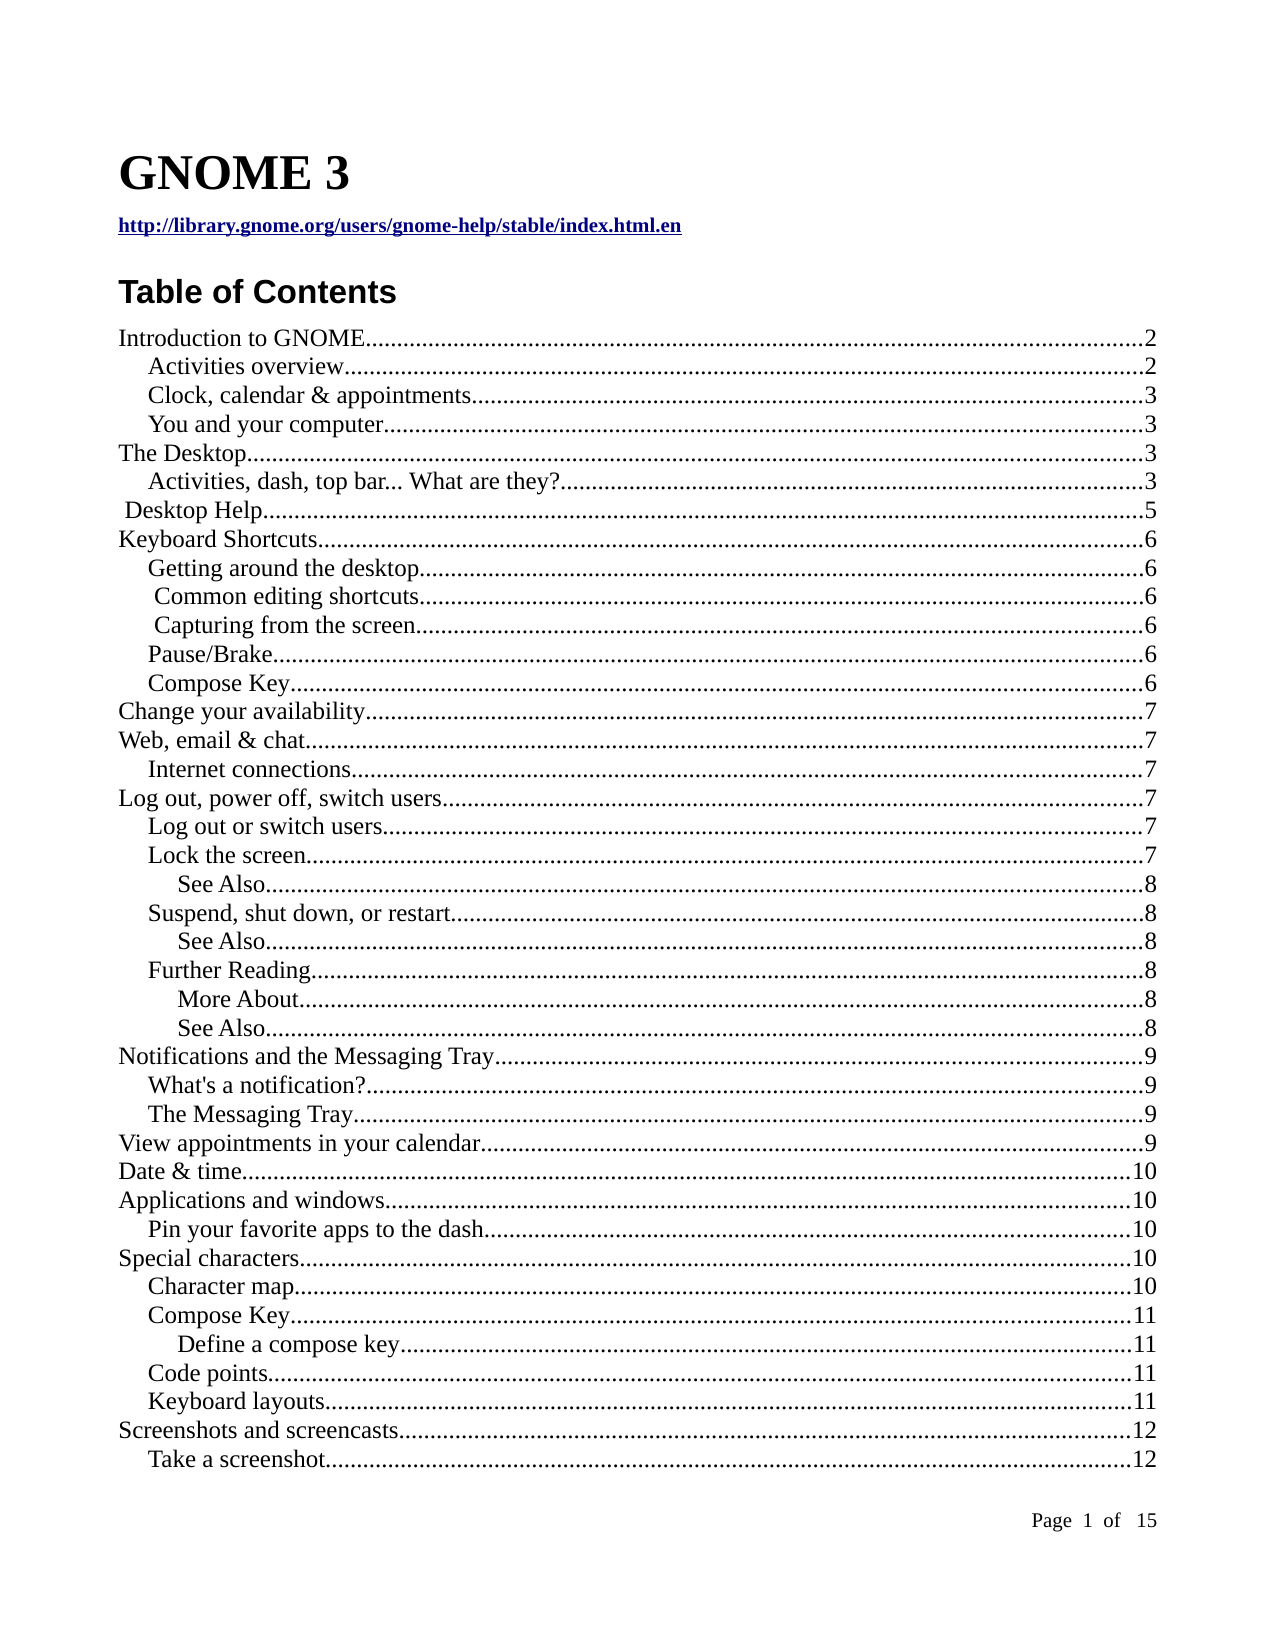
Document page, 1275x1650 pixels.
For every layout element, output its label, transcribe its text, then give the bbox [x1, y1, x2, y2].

text Compose Key 6 [148, 668, 1157, 696]
text You and your computer 3 [148, 409, 1157, 438]
text Keyboard Shortcuts 6 [118, 524, 1157, 553]
text Log out or switch users 7 [148, 811, 1157, 840]
text See Also 8 [177, 926, 1157, 955]
text Notifications and the Messaging Tray 9 [118, 1041, 1157, 1070]
subtitle GNOME 3 [118, 143, 1157, 201]
text The Desktop 3 [118, 438, 1157, 466]
subtitle Table of Contents [118, 272, 1157, 310]
text More About 8 [177, 984, 1157, 1013]
text Lock the screen 7 [148, 840, 1157, 869]
text Special characters 10 [118, 1243, 1157, 1271]
text Suspend, shut down, or restart. 8 [148, 898, 1157, 926]
text Desktop Help 5 [118, 495, 1157, 524]
text See Also 8 [177, 1013, 1157, 1041]
text Change your availability 7 [118, 696, 1157, 725]
text Define a compose key 11 [177, 1329, 1157, 1358]
text Compose Key 11 [148, 1300, 1157, 1329]
text Further Reading 8 [148, 955, 1157, 984]
text Take a screenshot 12 [148, 1444, 1157, 1473]
text Web, email & chat 7 [118, 725, 1157, 754]
text Getting around the desktop 6 [148, 553, 1157, 581]
text Common editing shortcuts 6 [148, 581, 1157, 610]
text Capturing from the screen 6 [148, 610, 1157, 639]
text Date & time 10 [118, 1156, 1157, 1185]
text What's a notification? 9 [148, 1070, 1157, 1099]
text View appointments in your calendar 9 [118, 1128, 1157, 1156]
text Activities overview 2 [148, 351, 1157, 380]
text Internet connections 7 [148, 754, 1157, 783]
text Screenshots and screencasts 12 [118, 1415, 1157, 1444]
text Log out, power off, switch users 7 [118, 783, 1157, 811]
text http://library.gnome.org/users/gnome-help/stable/index.html.en [118, 213, 1157, 237]
text Applications and windows 10 [118, 1185, 1157, 1214]
text Pin your favorite apps to the dash 10 [148, 1214, 1157, 1243]
text Character map 10 [148, 1271, 1157, 1300]
text Pause/Brake 6 [148, 639, 1157, 668]
text Code points 11 [148, 1358, 1157, 1386]
text Activities, dash, top bar... What are they? 3 [148, 466, 1157, 495]
text The Messaging Tray 9 [148, 1099, 1157, 1128]
text Clock, calendar & appointments 3 [148, 380, 1157, 409]
text See Also 8 [177, 869, 1157, 898]
text Keyboard layouts 11 [148, 1386, 1157, 1415]
text Introduction to GNOME 2 [118, 323, 1157, 351]
